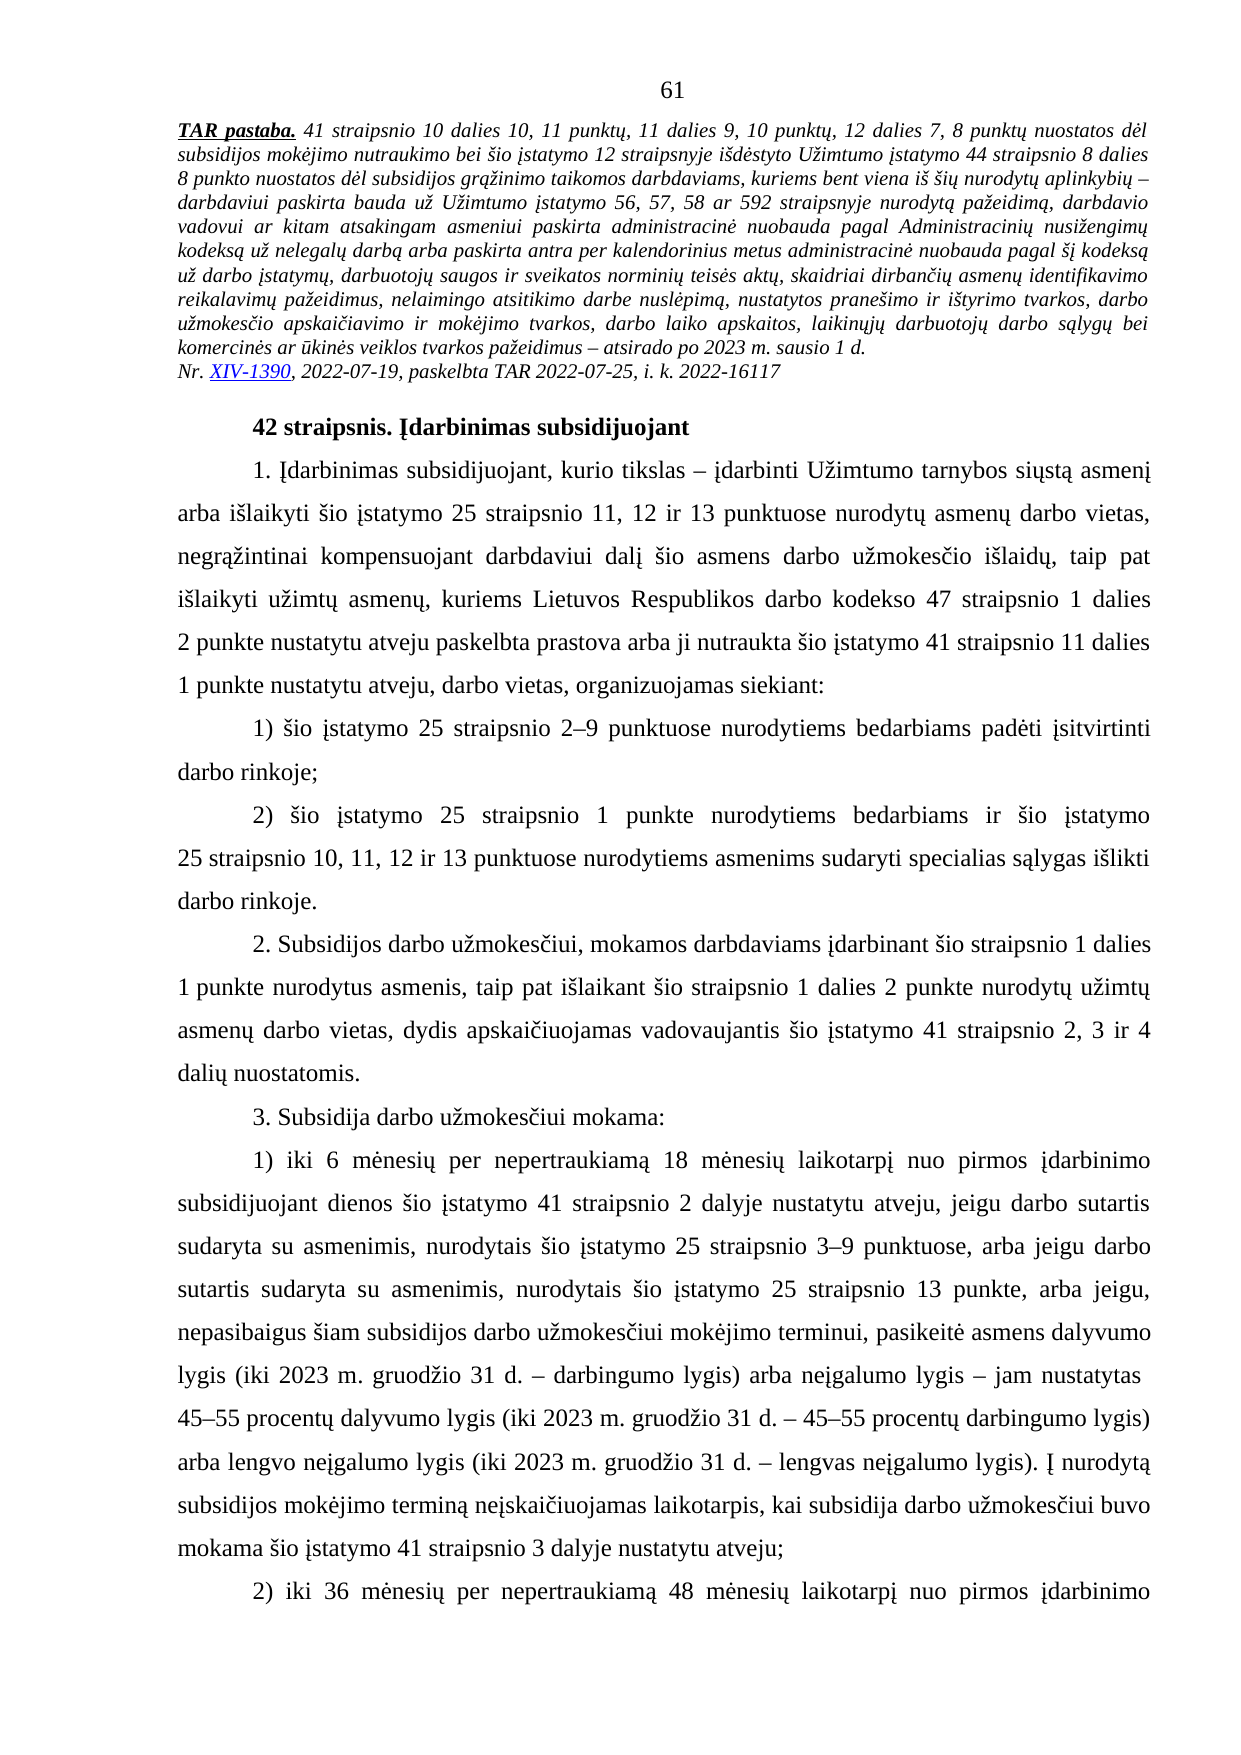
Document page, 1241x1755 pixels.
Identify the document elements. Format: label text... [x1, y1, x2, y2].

text 1. Įdarbinimas subsidijuojant, kurio tikslas – įdarbinti Užimtumo tarnybos siųstą asmenį arba išlaikyti šio įstatymo 25 straipsnio 11, 12 ir 13 punktuose nurodytų asmenų darbo vietas, negrąžintinai kompensuojant darbdaviui dalį šio asmens darbo užmokesčio išlaidų, taip pat išlaikyti užimtų asmenų, kuriems Lietuvos Respublikos darbo kodekso 47 straipsnio 1 dalies 2 punkte nustatytu atveju paskelbta prastova arba ji nutraukta šio įstatymo 41 straipsnio 11 dalies 1 punkte nustatytu atveju, darbo vietas, organizuojamas siekiant: [177, 455, 1152, 699]
text 2) iki 36 mėnesių per nepertraukiamą 48 mėnesių laikotarpį nuo pirmos įdarbinimo [177, 1576, 1152, 1605]
text 2) šio įstatymo 25 straipsnio 1 punkte nurodytiems bedarbiams ir šio įstatymo 25 straipsnio 10, 11, 12 ir 13 punktuose nurodytiems asmenims sudaryti specialias sąlygas išlikti darbo rinkoje. [177, 800, 1152, 915]
text Nr. XIV-1390, 2022-07-19, paskelbta TAR 2022-07-25, i. k. 2022-16117 [177, 359, 1152, 383]
text 1) šio įstatymo 25 straipsnio 2–9 punktuose nurodytiems bedarbiams padėti įsitvirtinti darbo rinkoje; [177, 713, 1152, 785]
text 3. Subsidija darbo užmokesčiui mokama: [177, 1102, 1152, 1130]
text 42 straipsnis. Įdarbinimas subsidijuojant [177, 412, 1152, 440]
text TAR pastaba. 41 straipsnio 10 dalies 10, 11 punktų, 11 dalies 9, 10 punktų, 12 dalies 7, 8 punktų nuostatos dėl subsidijos mokėjimo nutraukimo bei šio įstatymo 12 straipsnyje išdėstyto Užimtumo įstatymo 44 straipsnio 8 dalies 8 punkto nuostatos dėl subsidijos grąžinimo taikomos darbdaviams, kuriems bent viena iš šių nurodytų aplinkybių – darbdaviui paskirta bauda už Užimtumo įstatymo 56, 57, 58 ar 592 straipsnyje nurodytą pažeidimą, darbdavio vadovui ar kitam atsakingam asmeniui paskirta administracinė nuobauda pagal Administracinių nusižengimų kodeksą už nelegalų darbą arba paskirta antra per kalendorinius metus administracinė nuobauda pagal šį kodeksą už darbo įstatymų, darbuotojų saugos ir sveikatos norminių teisės aktų, skaidriai dirbančių asmenų identifikavimo reikalavimų pažeidimus, nelaimingo atsitikimo darbe nuslėpimą, nustatytos pranešimo ir ištyrimo tvarkos, darbo užmokesčio apskaičiavimo ir mokėjimo tvarkos, darbo laiko apskaitos, laikinųjų darbuotojų darbo sąlygų bei komercinės ar ūkinės veiklos tvarkos pažeidimus – atsirado po 2023 m. sausio 1 d. [177, 118, 1152, 359]
text 1) iki 6 mėnesių per nepertraukiamą 18 mėnesių laikotarpį nuo pirmos įdarbinimo subsidijuojant dienos šio įstatymo 41 straipsnio 2 dalyje nustatytu atveju, jeigu darbo sutartis sudaryta su asmenimis, nurodytais šio įstatymo 25 straipsnio 3–9 punktuose, arba jeigu darbo sutartis sudaryta su asmenimis, nurodytais šio įstatymo 25 straipsnio 13 punkte, arba jeigu, nepasibaigus šiam subsidijos darbo užmokesčiui mokėjimo terminui, pasikeitė asmens dalyvumo lygis (iki 2023 m. gruodžio 31 d. – darbingumo lygis) arba neįgalumo lygis – jam nustatytas 45–55 procentų dalyvumo lygis (iki 2023 m. gruodžio 31 d. – 45–55 procentų darbingumo lygis) arba lengvo neįgalumo lygis (iki 2023 m. gruodžio 31 d. – lengvas neįgalumo lygis). Į nurodytą subsidijos mokėjimo terminą neįskaičiuojamas laikotarpis, kai subsidija darbo užmokesčiui buvo mokama šio įstatymo 41 straipsnio 3 dalyje nustatytu atveju; [177, 1145, 1152, 1562]
text 2. Subsidijos darbo užmokesčiui, mokamos darbdaviams įdarbinant šio straipsnio 1 dalies 1 punkte nurodytus asmenis, taip pat išlaikant šio straipsnio 1 dalies 2 punkte nurodytų užimtų asmenų darbo vietas, dydis apskaičiuojamas vadovaujantis šio įstatymo 41 straipsnio 2, 3 ir 4 dalių nuostatomis. [177, 929, 1152, 1087]
